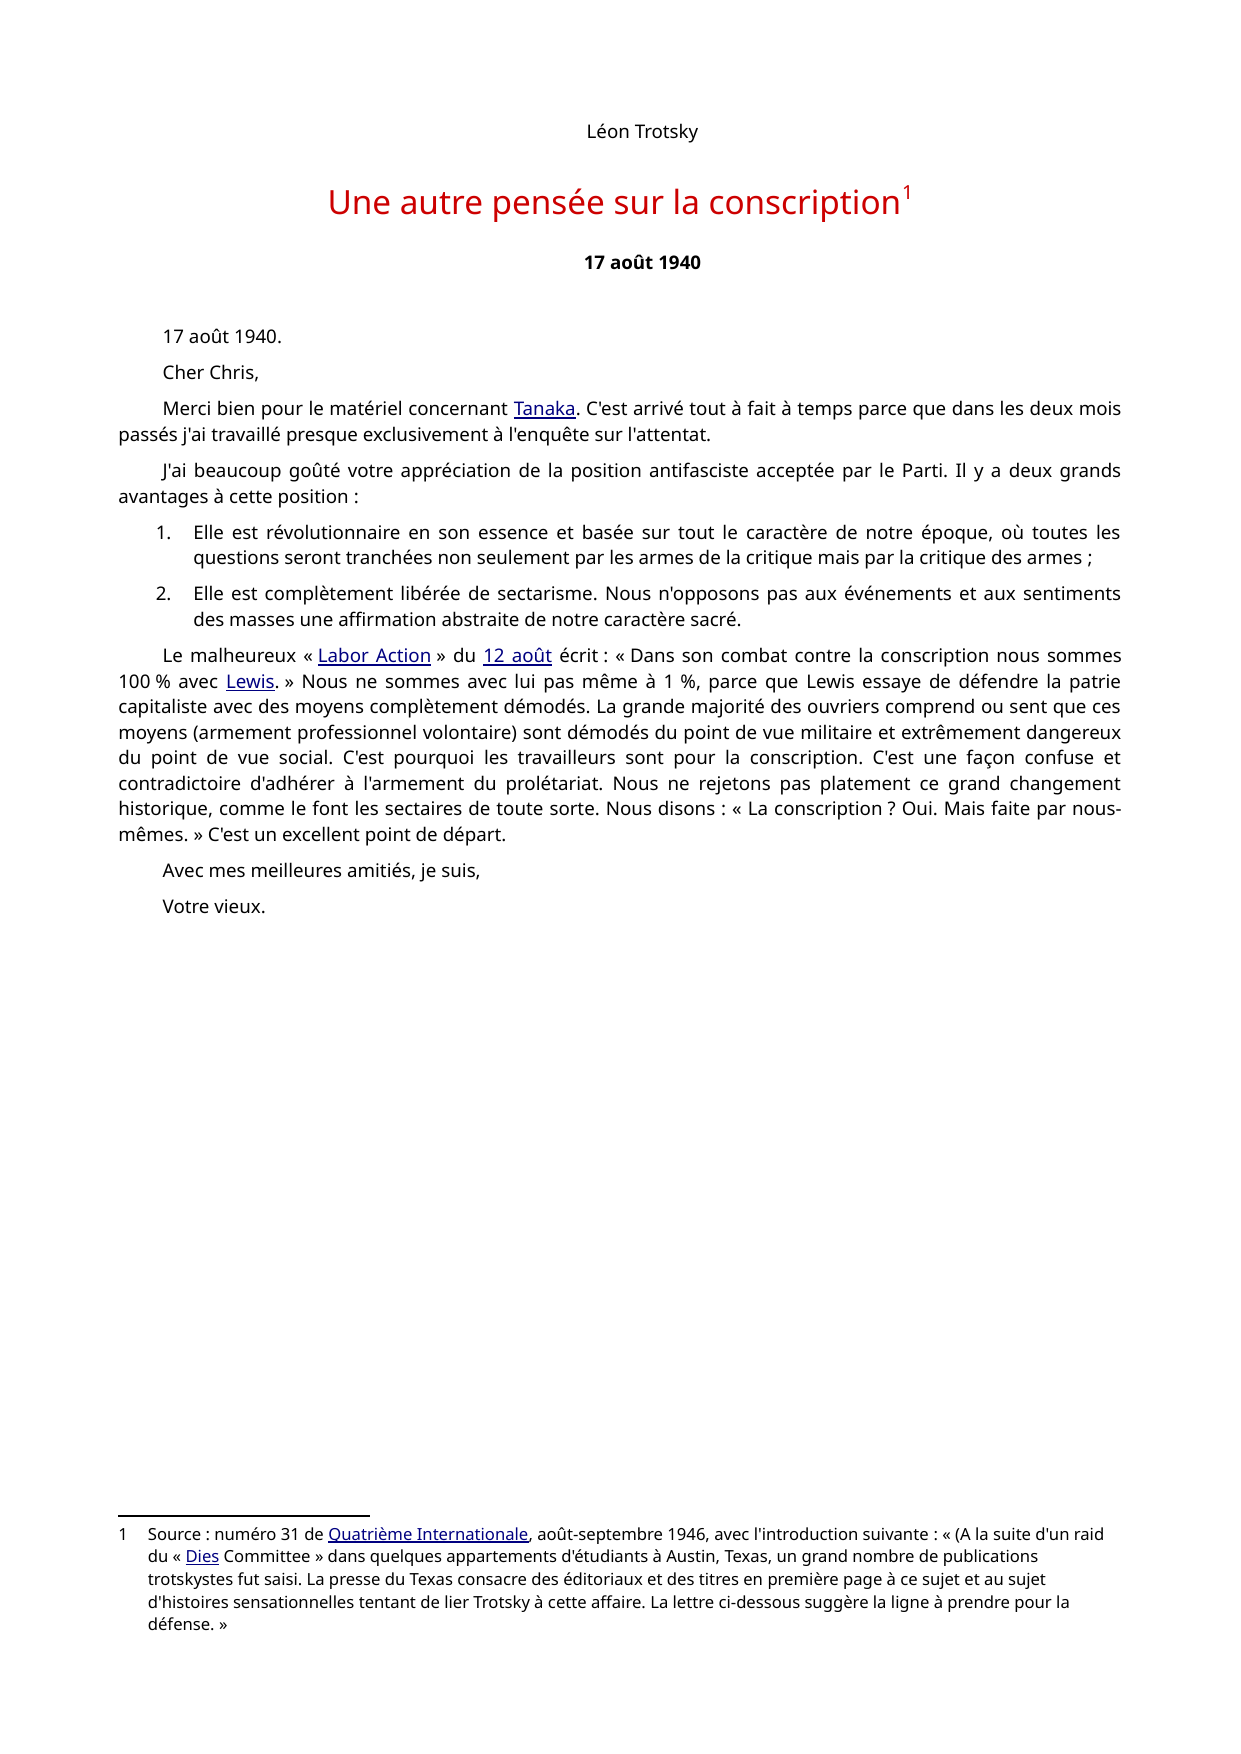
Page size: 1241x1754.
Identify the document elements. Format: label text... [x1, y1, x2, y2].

text 17 août 1940 [118, 249, 1122, 275]
text Avec mes meilleures amitiés, je suis, [118, 857, 1122, 883]
text Léon Trotsky [118, 118, 1122, 144]
text Merci bien pour le matériel concernant Tanaka. C'est arrivé tout à fait à temps parce que dans les deux mois passés j'ai travaillé presque exclusivement à l'enquête sur l'attentat. [118, 396, 1122, 447]
text Votre vieux. [118, 893, 1122, 919]
text 17 août 1940. [118, 323, 1122, 349]
text Source : numéro 31 de Quatrième Internationale, août-septembre 1946, avec l'introduction suivante : « (A la suite d'un raid du « Dies Committee » dans quelques appartements d'étudiants à Austin, Texas, un grand nombre de publications trotskystes fut saisi. La presse du Texas consacre des éditoriaux et des titres en première page à ce sujet et au sujet d'histoires sensationnelles tentant de lier Trotsky à cette affaire. La lettre ci-dessous suggère la ligne à prendre pour la défense. » [118, 1522, 1122, 1636]
text Le malheureux « Labor Action » du 12 août écrit : « Dans son combat contre la conscription nous sommes 100 % avec Lewis. » Nous ne sommes avec lui pas même à 1 %, parce que Lewis essaye de défendre la patrie capitaliste avec des moyens complètement démodés. La grande majorité des ouvriers comprend ou sent que ces moyens (armement professionnel volontaire) sont démodés du point de vue militaire et extrêmement dangereux du point de vue social. C'est pourquoi les travailleurs sont pour la conscription. C'est une façon confuse et contradictoire d'adhérer à l'armement du prolétariat. Nous ne rejetons pas platement ce grand changement historique, comme le font les sectaires de toute sorte. Nous disons : « La conscription ? Oui. Mais faite par nous-mêmes. » C'est un excellent point de départ. [118, 642, 1122, 847]
subtitle Une autre pensée sur la conscription [118, 179, 1122, 224]
text Cher Chris, [118, 359, 1122, 385]
text J'ai beaucoup goûté votre appréciation de la position antifasciste acceptée par le Parti. Il y a deux grands avantages à cette position : [118, 457, 1122, 508]
list Elle est complètement libérée de sectarisme. Nous n'opposons pas aux événements et aux sentiments des masses une affirmation abstraite de notre caractère sacré. [156, 581, 1122, 632]
list Elle est révolutionnaire en son essence et basée sur tout le caractère de notre époque, où toutes les questions seront tranchées non seulement par les armes de la critique mais par la critique des armes ; [156, 519, 1122, 570]
